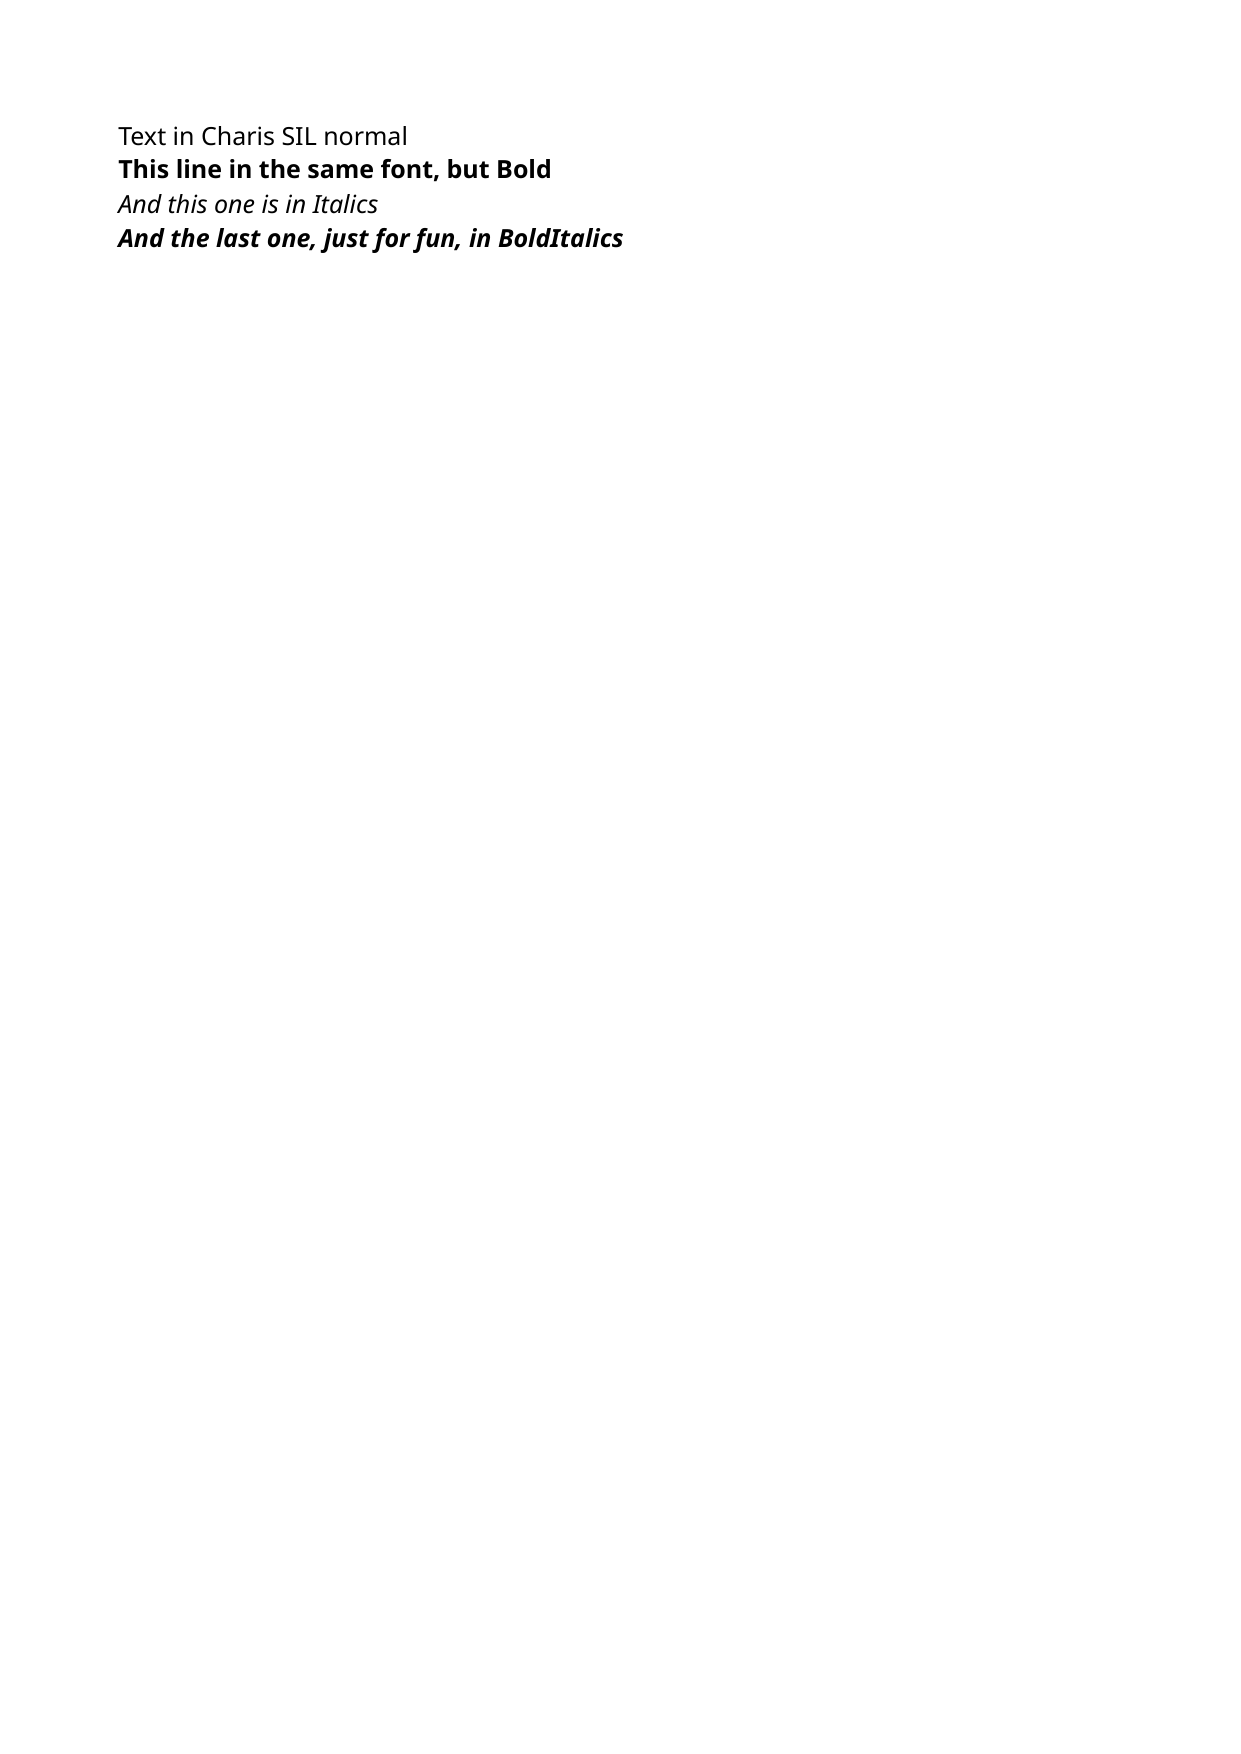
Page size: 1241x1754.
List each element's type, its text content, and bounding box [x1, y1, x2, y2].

text And the last one, just for fun, in BoldItalics [118, 220, 1122, 254]
text Text in Charis SIL normal [118, 118, 1122, 152]
text This line in the same font, but Bold And this one is in Italics [118, 152, 1122, 220]
